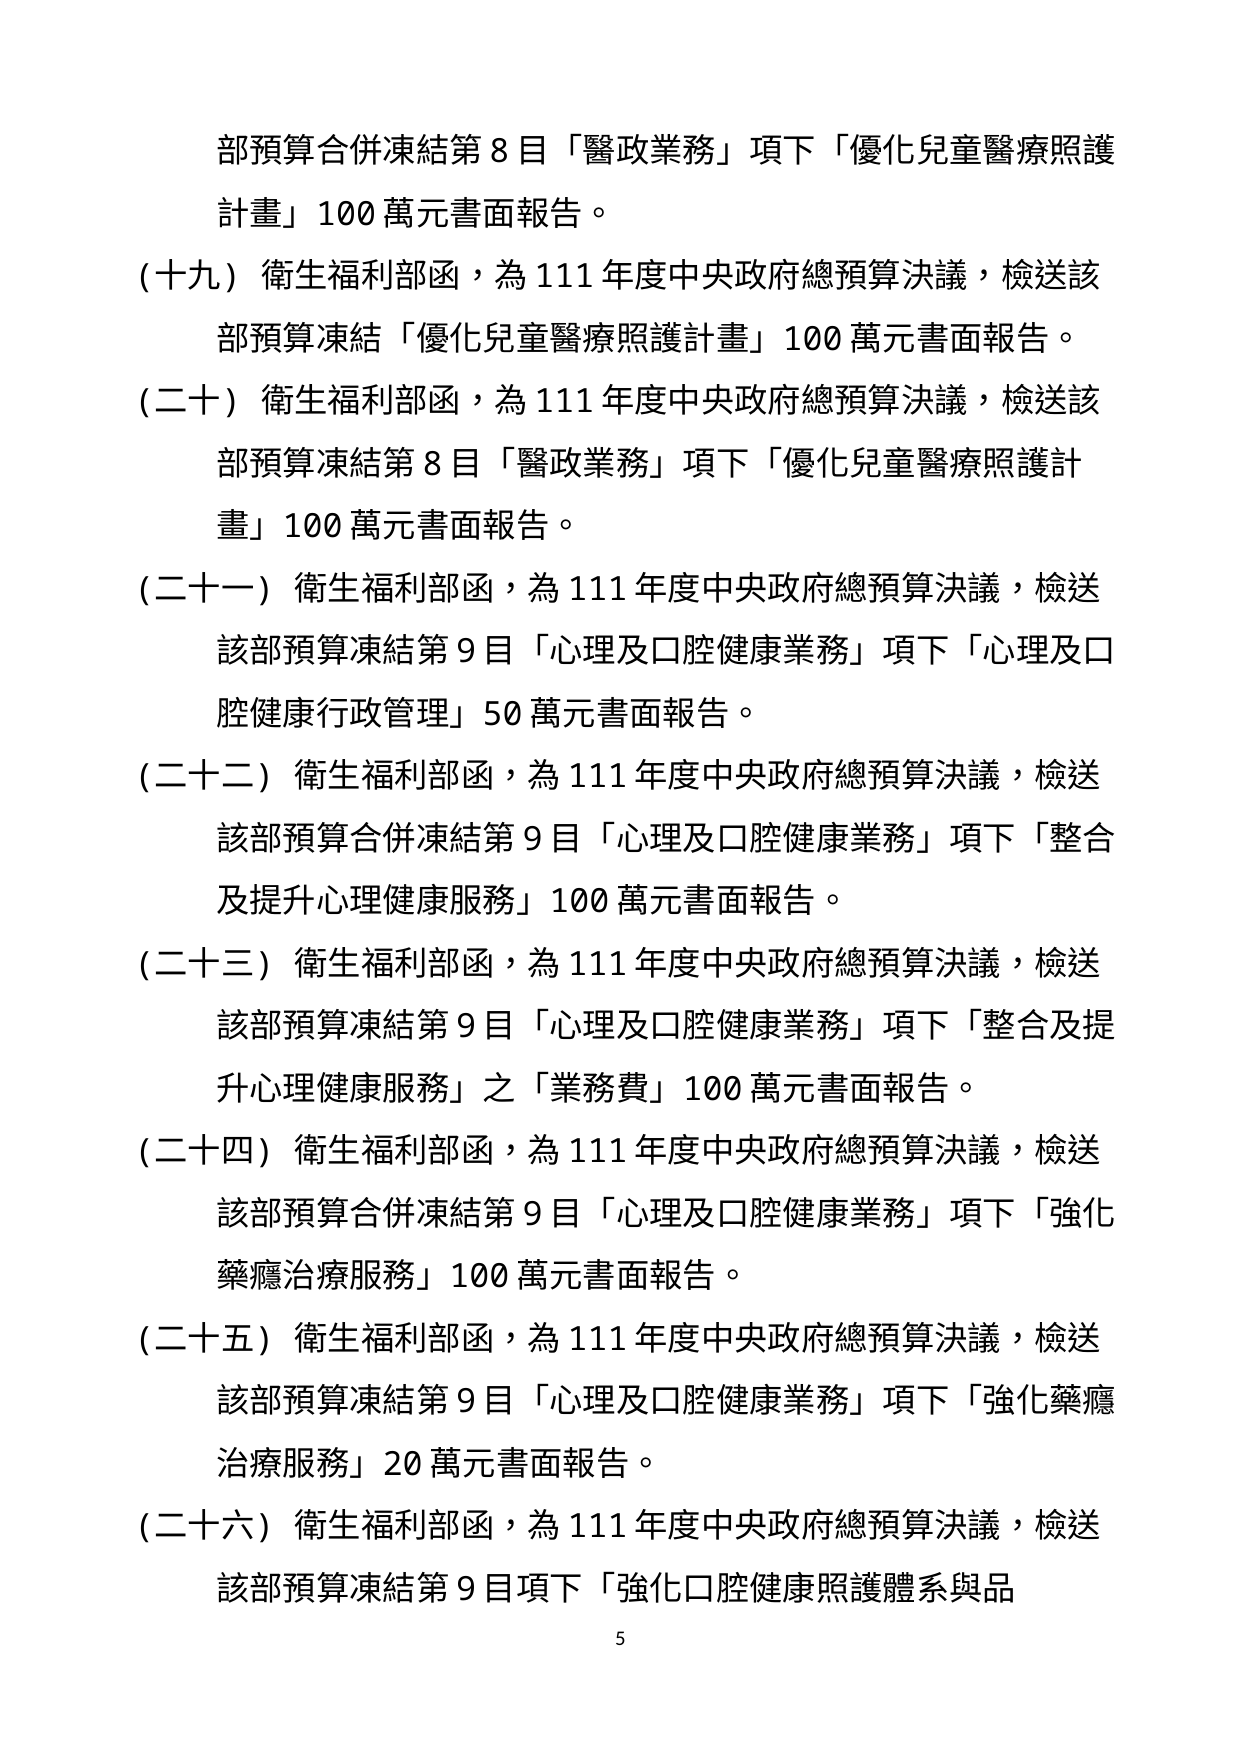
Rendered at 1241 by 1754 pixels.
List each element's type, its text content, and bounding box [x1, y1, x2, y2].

text (二十二) 衛生福利部函，為111年度中央政府總預算決議，檢送該部預算合併凍結第9目「心理及口腔健康業務」項下「整合及提升心理健康服務」100萬元書面報告。 [134, 732, 1122, 919]
text (十九) 衛生福利部函，為111年度中央政府總預算決議，檢送該部預算凍結「優化兒童醫療照護計畫」100萬元書面報告。 [134, 232, 1122, 357]
text (二十五) 衛生福利部函，為111年度中央政府總預算決議，檢送該部預算凍結第9目「心理及口腔健康業務」項下「強化藥癮治療服務」20萬元書面報告。 [134, 1294, 1122, 1482]
text (二十一) 衛生福利部函，為111年度中央政府總預算決議，檢送該部預算凍結第9目「心理及口腔健康業務」項下「心理及口腔健康行政管理」50萬元書面報告。 [134, 544, 1122, 732]
text 部預算合併凍結第8目「醫政業務」項下「優化兒童醫療照護計畫」100萬元書面報告。 [134, 107, 1122, 232]
text (二十四) 衛生福利部函，為111年度中央政府總預算決議，檢送該部預算合併凍結第9目「心理及口腔健康業務」項下「強化藥癮治療服務」100萬元書面報告。 [134, 1107, 1122, 1294]
text (二十) 衛生福利部函，為111年度中央政府總預算決議，檢送該部預算凍結第8目「醫政業務」項下「優化兒童醫療照護計畫」100萬元書面報告。 [134, 357, 1122, 544]
text (二十三) 衛生福利部函，為111年度中央政府總預算決議，檢送該部預算凍結第9目「心理及口腔健康業務」項下「整合及提升心理健康服務」之「業務費」100萬元書面報告。 [134, 919, 1122, 1107]
text (二十六) 衛生福利部函，為111年度中央政府總預算決議，檢送該部預算凍結第9目項下「強化口腔健康照護體系與品 [134, 1482, 1122, 1607]
